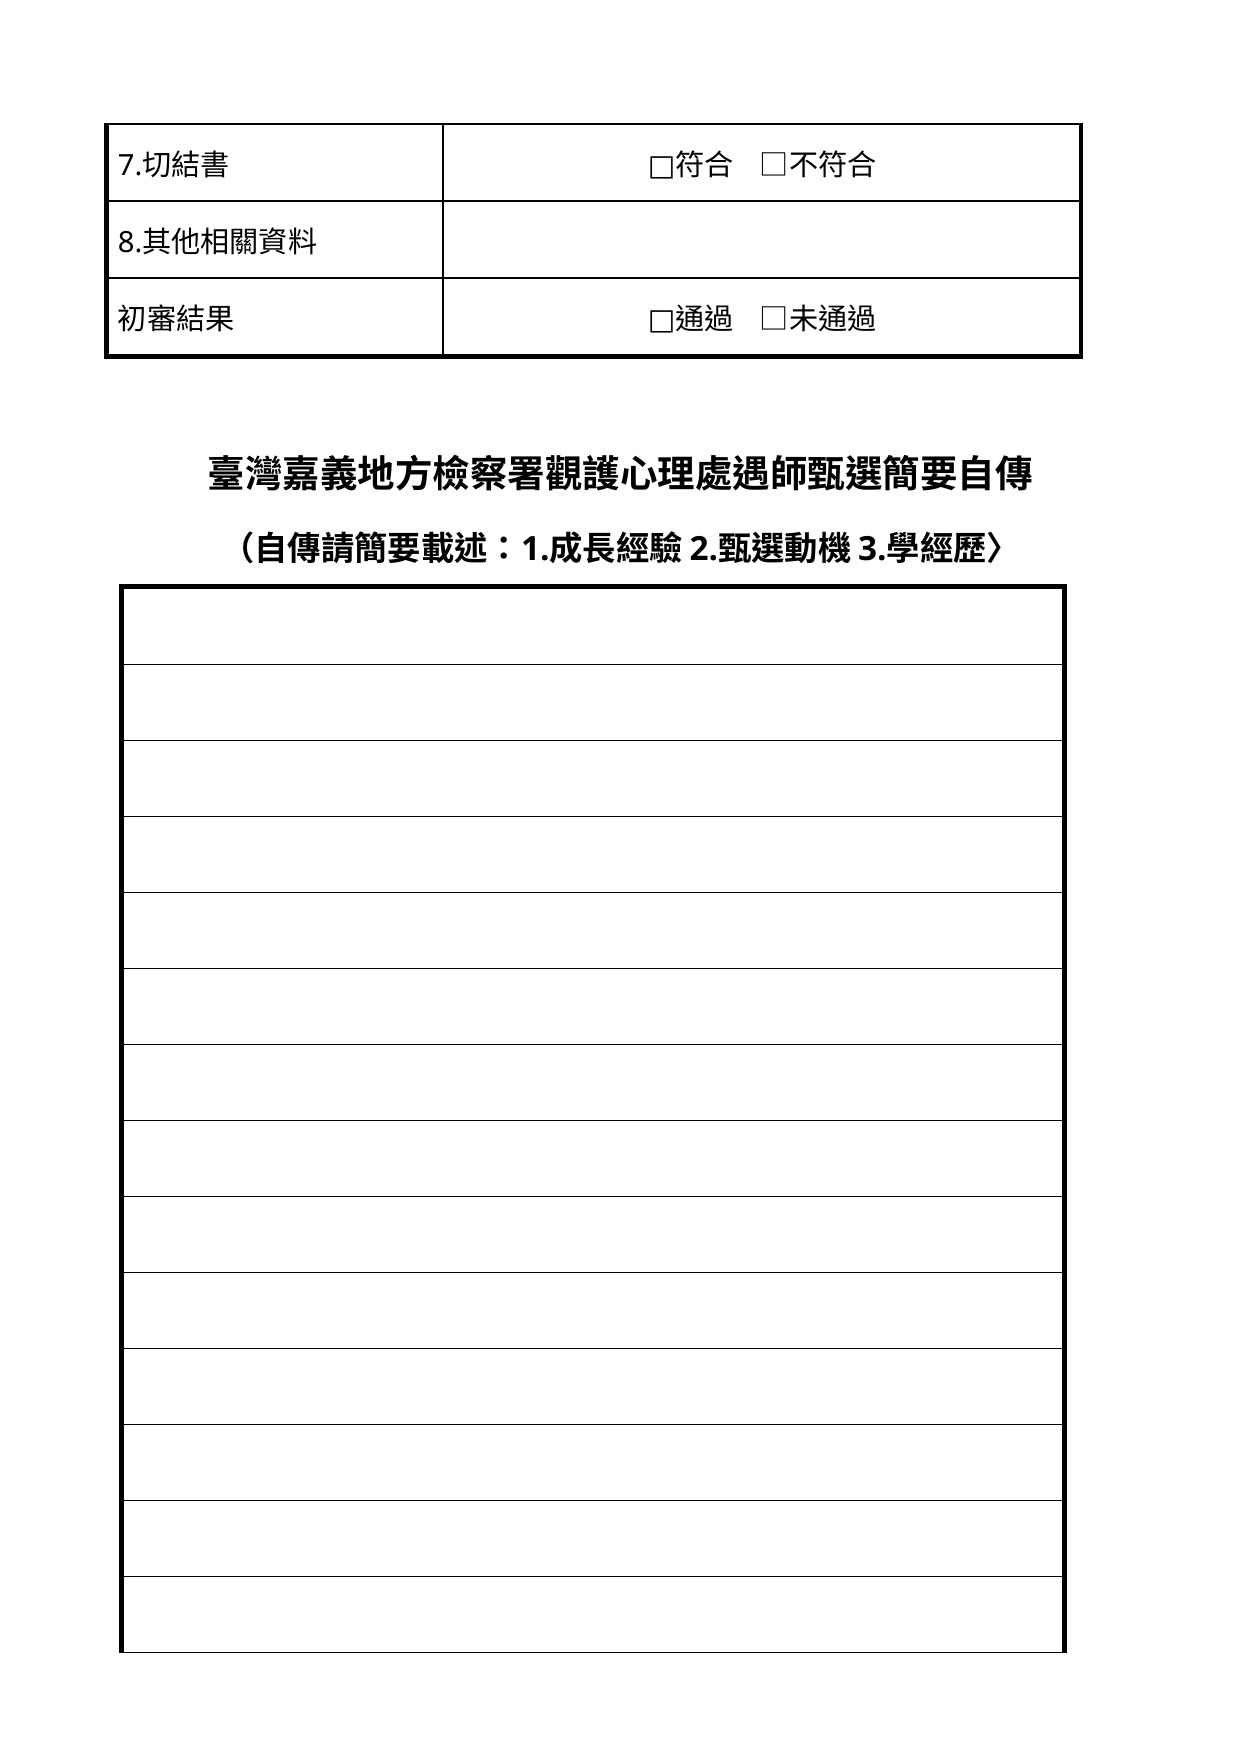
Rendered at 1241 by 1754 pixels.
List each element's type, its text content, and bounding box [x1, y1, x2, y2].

table_cell [124, 969, 1062, 1044]
table_cell 8.其他相關資料 [109, 202, 442, 277]
table_cell [124, 817, 1062, 892]
table_cell [124, 1349, 1062, 1424]
table_cell [124, 1273, 1062, 1348]
table_cell 初審結果 [109, 279, 442, 354]
table_cell [124, 1577, 1062, 1652]
table_cell 7.切結書 [109, 125, 442, 200]
table_cell [124, 1197, 1062, 1272]
table_cell [124, 741, 1062, 816]
table_header [124, 589, 1062, 663]
table_cell [124, 893, 1062, 968]
table_cell □符合 □不符合 [444, 125, 1079, 200]
table_cell [124, 1121, 1062, 1196]
table_cell [124, 1501, 1062, 1576]
text （自傳請簡要載述：1.成長經驗2.甄選動機3.學經歷〉 [162, 509, 1078, 584]
table_cell [444, 202, 1079, 277]
table_cell [124, 1425, 1062, 1500]
text 臺灣嘉義地方檢察署觀護心理處遇師甄選簡要自傳 [162, 434, 1078, 509]
table_cell [124, 665, 1062, 739]
table_cell □通過 □未通過 [444, 279, 1079, 354]
table_cell [124, 1045, 1062, 1120]
